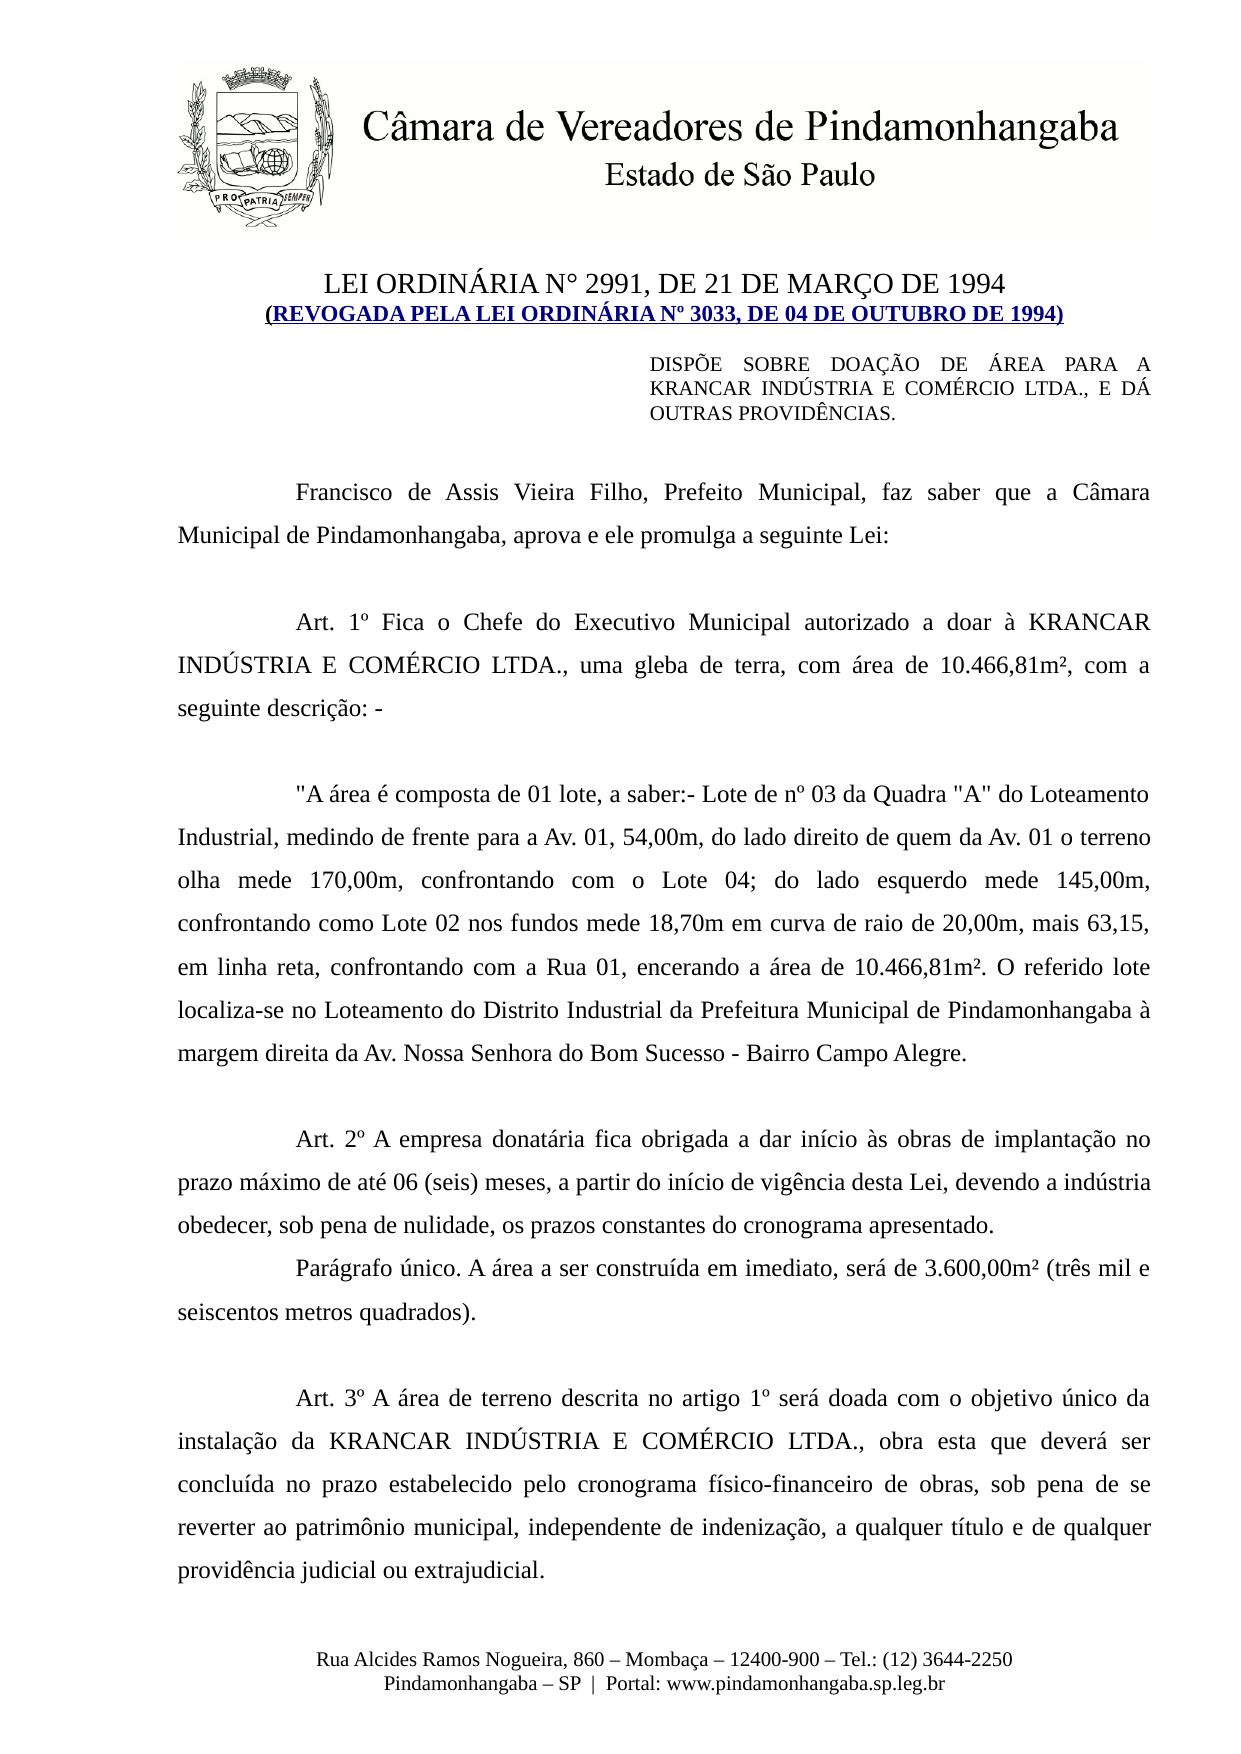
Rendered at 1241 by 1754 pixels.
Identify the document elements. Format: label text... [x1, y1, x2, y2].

text Art. 2º A empresa donatária fica obrigada a dar início às obras de implantação no prazo máximo de até 06 (seis) meses, a partir do início de vigência desta Lei, devendo a indústria obedecer, sob pena de nulidade, os prazos constantes do cronograma apresentado. [177, 1124, 1152, 1239]
text Francisco de Assis Vieira Filho, Prefeito Municipal, faz saber que a Câmara Municipal de Pindamonhangaba, aprova e ele promulga a seguinte Lei: [177, 477, 1152, 549]
text LEI ORDINÁRIA N° 2991, de 21 de março de 1994 [177, 266, 1152, 299]
text Art. 1º Fica o Chefe do Executivo Municipal autorizado a doar à KRANCAR INDÚSTRIA E COMÉRCIO LTDA., uma gleba de terra, com área de 10.466,81m², com a seguinte descrição: - [177, 607, 1152, 722]
text Parágrafo único. A área a ser construída em imediato, será de 3.600,00m² (três mil e seiscentos metros quadrados). [177, 1253, 1152, 1325]
text Art. 3º A área de terreno descrita no artigo 1º será doada com o objetivo único da instalação da KRANCAR INDÚSTRIA E COMÉRCIO LTDA., obra esta que deverá ser concluída no prazo estabelecido pelo cronograma físico-financeiro de obras, sob pena de se reverter ao patrimônio municipal, independente de indenização, a qualquer título e de qualquer providência judicial ou extrajudicial. [177, 1383, 1152, 1584]
picture [177, 59, 1152, 236]
text DISPÕE SOBRE DOAÇÃO DE ÁREA PARA A KRANCAR INDÚSTRIA E COMÉRCIO LTDA., E DÁ OUTRAS PROVIDÊNCIAS. [649, 352, 1152, 424]
text (Revogada pela Lei Ordinária nº 3033, de 04 de outubro de 1994) [177, 299, 1152, 326]
text "A área é composta de 01 lote, a saber:- Lote de nº 03 da Quadra "A" do Loteamento Industrial, medindo de frente para a Av. 01, 54,00m, do lado direito de quem da Av. 01 o terreno olha mede 170,00m, confrontando com o Lote 04; do lado esquerdo mede 145,00m, confrontando como Lote 02 nos fundos mede 18,70m em curva de raio de 20,00m, mais 63,15, em linha reta, confrontando com a Rua 01, encerando a área de 10.466,81m². O referido lote localiza-se no Loteamento do Distrito Industrial da Prefeitura Municipal de Pindamonhangaba à margem direita da Av. Nossa Senhora do Bom Sucesso - Bairro Campo Alegre. [177, 779, 1152, 1067]
